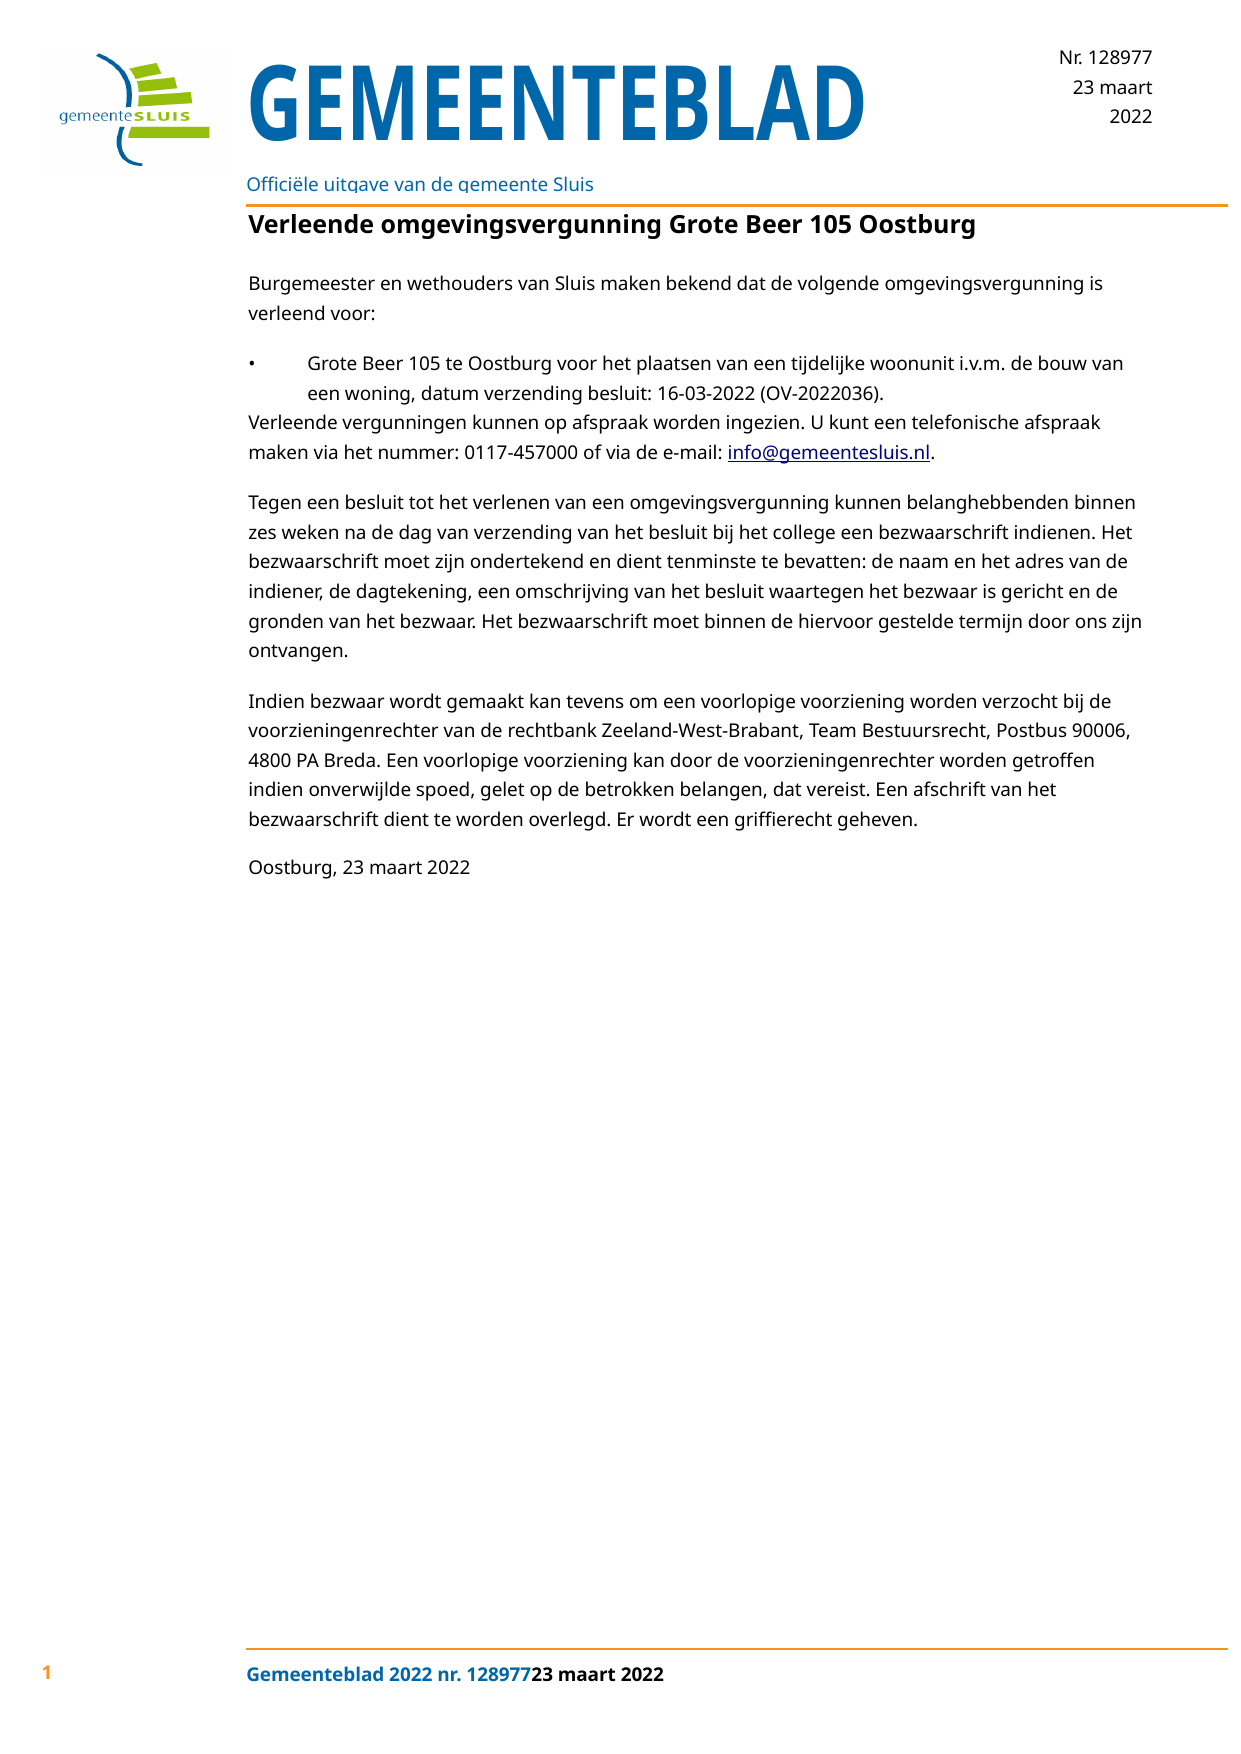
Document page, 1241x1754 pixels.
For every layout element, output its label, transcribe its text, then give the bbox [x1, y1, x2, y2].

text Tegen een besluit tot het verlenen van een omgevingsvergunning kunnen belanghebbenden binnen zes weken na de dag van verzending van het besluit bij het college een bezwaarschrift indienen. Het bezwaarschrift moet zijn ondertekend en dient tenminste te bevatten: de naam en het adres van de indiener, de dagtekening, een omschrijving van het besluit waartegen het bezwaar is gericht en de gronden van het bezwaar. Het bezwaarschrift moet binnen de hiervoor gestelde termijn door ons zijn ontvangen. [248, 489, 1152, 663]
list Grote Beer 105 te Oostburg voor het plaatsen van een tijdelijke woonunit i.v.m. de bouw van een woning, datum verzending besluit: 16-03-2022 (OV-2022036). [248, 350, 1152, 406]
text Verleende omgevingsvergunning Grote Beer 105 Oostburg [248, 207, 1152, 241]
text Indien bezwaar wordt gemaakt kan tevens om een voorlopige voorziening worden verzocht bij de voorzieningenrechter van de rechtbank Zeeland-West-Brabant, Team Bestuursrecht, Postbus 90006, 4800 PA Breda. Een voorlopige voorziening kan door de voorzieningenrechter worden getroffen indien onverwijlde spoed, gelet op de betrokken belangen, dat vereist. Een afschrift van het bezwaarschrift dient te worden overlegd. Er wordt een griffierecht geheven. [248, 688, 1152, 832]
text Verleende vergunningen kunnen op afspraak worden ingezien. U kunt een telefonische afspraak maken via het nummer: 0117-457000 of via de e-mail: info@gemeentesluis.nl. [248, 409, 1152, 465]
text Burgemeester en wethouders van Sluis maken bekend dat de volgende omgevingsvergunning is verleend voor: [248, 270, 1152, 326]
text Oostburg, 23 maart 2022 [248, 854, 1152, 880]
picture [41, 47, 231, 172]
